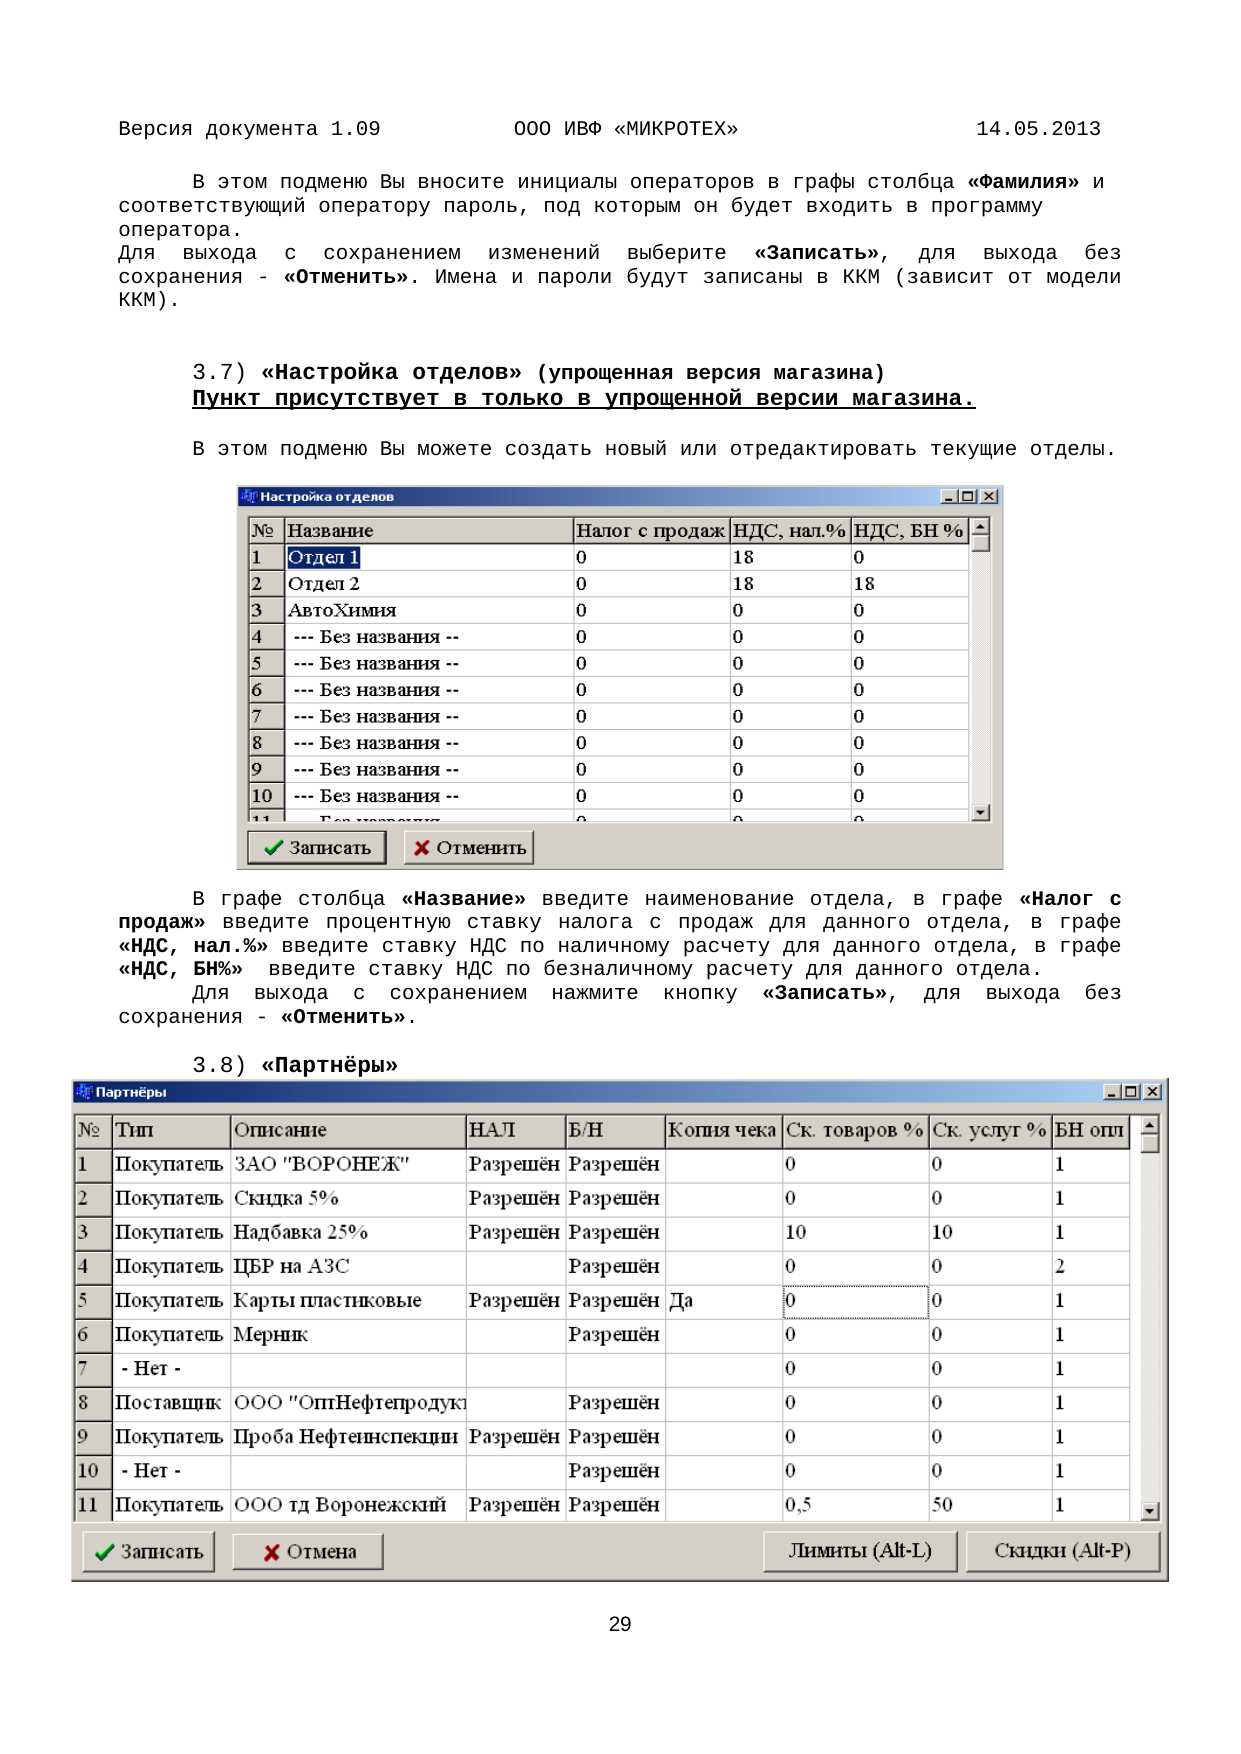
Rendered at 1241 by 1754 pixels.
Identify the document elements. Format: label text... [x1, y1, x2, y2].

picture [236, 485, 1004, 870]
text 3.7) «Настройка отделов» (упрощенная версия магазина) [118, 360, 1122, 386]
text Пункт присутствует в только в упрощенной версии магазина. [118, 386, 1122, 412]
text В этом подменю Вы вносите инициалы операторов в графы столбца «Фамилия» и соответствующий оператору пароль, под которым он будет входить в программу оператора. [118, 171, 1122, 242]
text Для выхода с сохранением нажмите кнопку «Записать», для выхода без сохранения - «Отменить». [118, 982, 1122, 1029]
text Для выхода с сохранением изменений выберите «Записать», для выхода без сохранения - «Отменить». Имена и пароли будут записаны в ККМ (зависит от модели ККМ). [118, 242, 1122, 313]
text В графе столбца «Название» введите наименование отдела, в графе «Налог с продаж» введите процентную ставку налога с продаж для данного отдела, в графе «НДС, нал.%» введите ставку НДС по наличному расчету для данного отдела, в графе «НДС, БН%» введите ставку НДС по безналичному расчету для данного отдела. [118, 887, 1122, 982]
picture [71, 1078, 1169, 1582]
text В этом подменю Вы можете создать новый или отредактировать текущие отделы. [118, 438, 1122, 462]
text 3.8) «Партнёры» [118, 1053, 1122, 1078]
